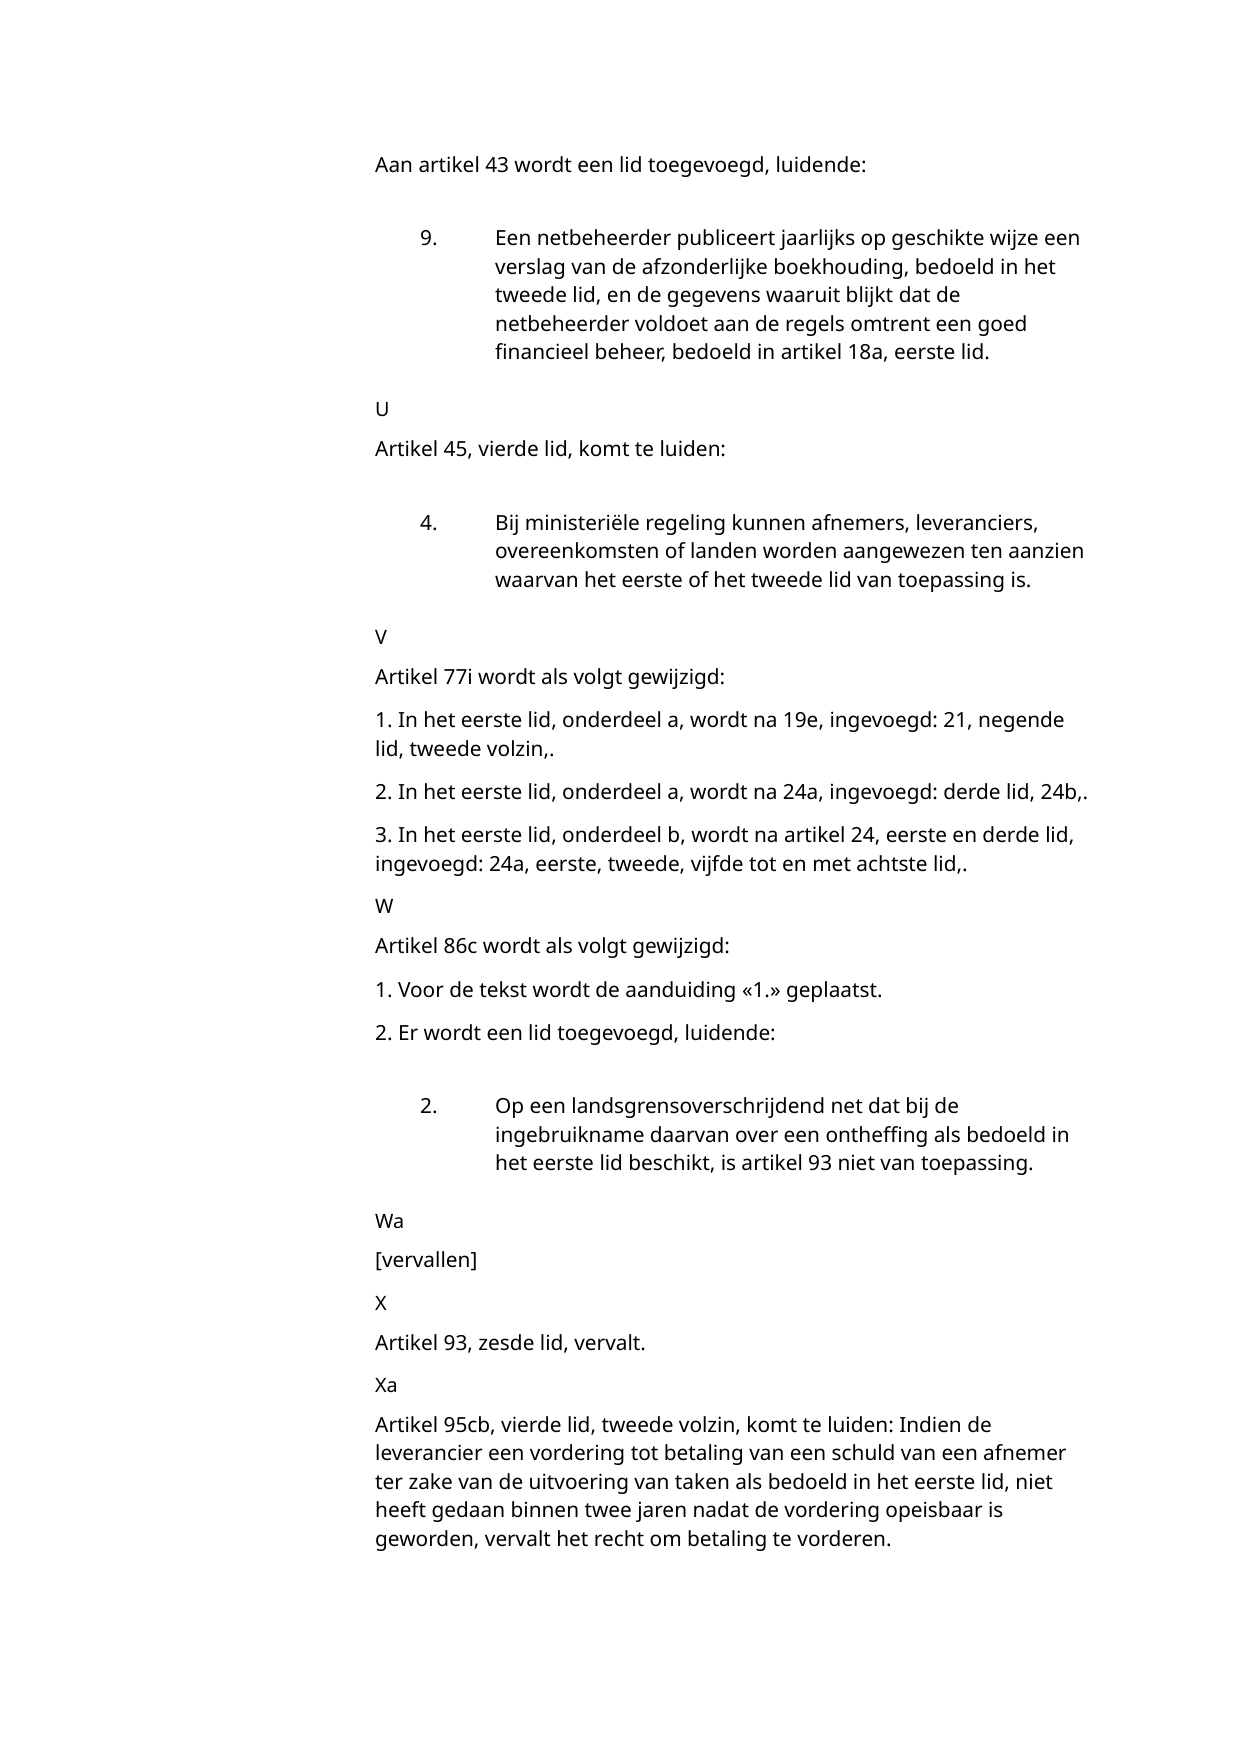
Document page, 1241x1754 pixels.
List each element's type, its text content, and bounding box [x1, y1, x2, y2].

text 3. In het eerste lid, onderdeel b, wordt na artikel 24, eerste en derde lid, ingevoegd: 24a, eerste, tweede, vijfde tot en met achtste lid,. [375, 821, 1090, 877]
text Artikel 93, zesde lid, vervalt. [375, 1328, 1090, 1356]
text Artikel 95cb, vierde lid, tweede volzin, komt te luiden: Indien de leverancier een vordering tot betaling van een schuld van een afnemer ter zake van de uitvoering van taken als bedoeld in het eerste lid, niet heeft gedaan binnen twee jaren nadat de vordering opeisbaar is geworden, vervalt het recht om betaling te vorderen. [375, 1410, 1090, 1552]
text U [375, 396, 1090, 423]
text 2. Er wordt een lid toegevoegd, luidende: [375, 1018, 1090, 1047]
text Artikel 86c wordt als volgt gewijzigd: [375, 931, 1090, 960]
text 1. In het eerste lid, onderdeel a, wordt na 19e, ingevoegd: 21, negende lid, tweede volzin,. [375, 705, 1090, 762]
text Artikel 77i wordt als volgt gewijzigd: [375, 662, 1090, 690]
list Bij ministeriële regeling kunnen afnemers, leveranciers, overeenkomsten of landen worden aangewezen ten aanzien waarvan het eerste of het tweede lid van toepassing is. [420, 508, 1090, 593]
text W [375, 892, 1090, 919]
text 2. In het eerste lid, onderdeel a, wordt na 24a, ingevoegd: derde lid, 24b,. [375, 777, 1090, 806]
text 1. Voor de tekst wordt de aanduiding «1.» geplaatst. [375, 975, 1090, 1003]
text Artikel 45, vierde lid, komt te luiden: [375, 434, 1090, 463]
text V [375, 623, 1090, 650]
text X [375, 1289, 1090, 1316]
text Aan artikel 43 wordt een lid toegevoegd, luidende: [375, 150, 1090, 178]
text Wa [375, 1207, 1090, 1234]
list Een netbeheerder publiceert jaarlijks op geschikte wijze een verslag van de afzonderlijke boekhouding, bedoeld in het tweede lid, en de gegevens waaruit blijkt dat de netbeheerder voldoet aan de regels omtrent een goed financieel beheer, bedoeld in artikel 18a, eerste lid. [420, 223, 1090, 366]
text [vervallen] [375, 1246, 1090, 1274]
text Xa [375, 1371, 1090, 1398]
list Op een landsgrensoverschrijdend net dat bij de ingebruikname daarvan over een ontheffing als bedoeld in het eerste lid beschikt, is artikel 93 niet van toepassing. [420, 1092, 1090, 1177]
